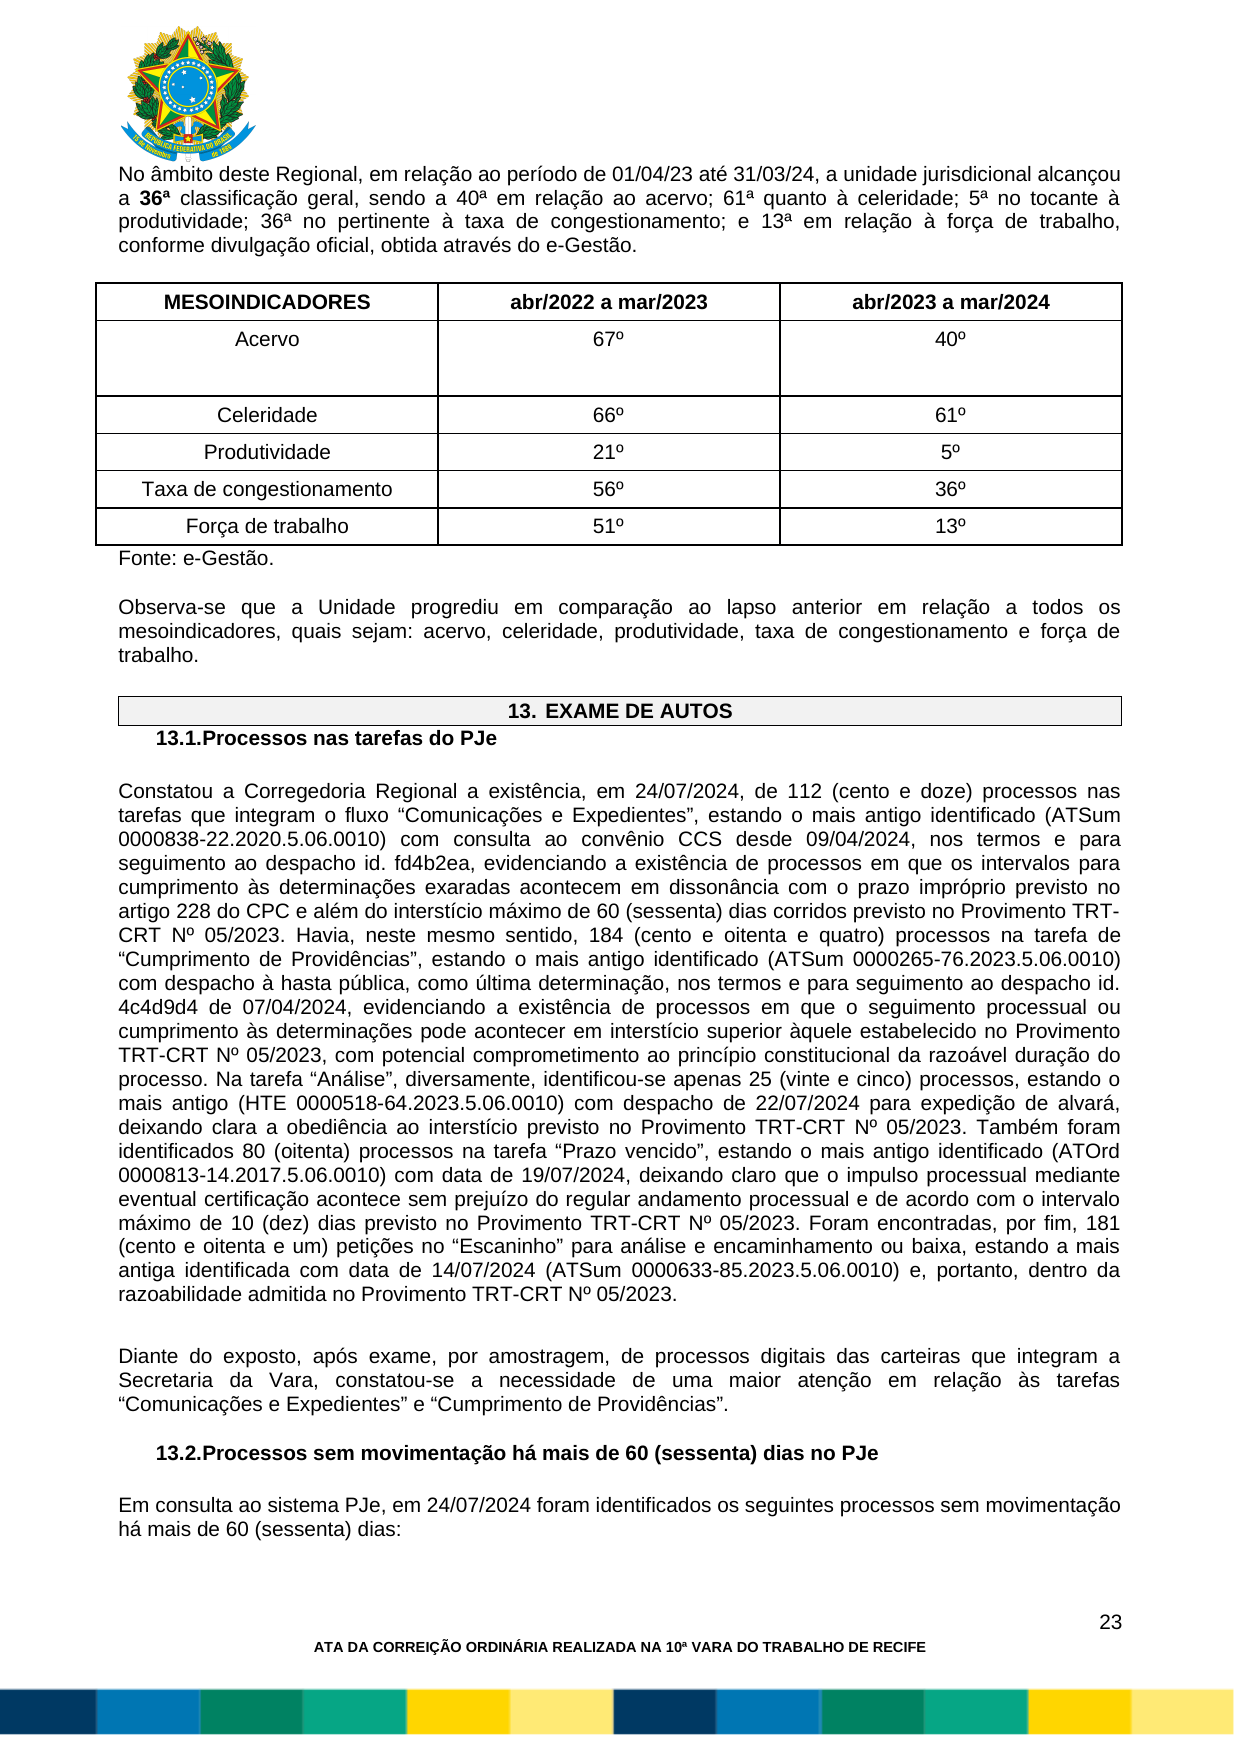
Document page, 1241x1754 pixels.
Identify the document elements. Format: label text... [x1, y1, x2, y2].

table_cell 61º [781, 397, 1121, 433]
table_header abr/2022 a mar/2023 [439, 284, 779, 319]
table_cell 21º [439, 434, 779, 470]
table_header MESOINDICADORES [97, 284, 437, 319]
table_cell 67º [439, 321, 779, 395]
text Fonte: e-Gestão. [118, 546, 1122, 570]
list Processos nas tarefas do PJe [156, 726, 1122, 750]
table_cell Taxa de congestionamento [97, 471, 437, 507]
table_cell Produtividade [97, 434, 437, 470]
table_cell 36º [781, 471, 1121, 507]
table_cell 5º [781, 434, 1121, 470]
table_cell 13º [781, 509, 1121, 544]
text Observa-se que a Unidade progrediu em comparação ao lapso anterior em relação a todos os mesoindicadores, quais sejam: acervo, celeridade, produtividade, taxa de congestionamento e força de trabalho. [118, 595, 1122, 667]
list Processos sem movimentação há mais de 60 (sessenta) dias no PJe [156, 1441, 1122, 1464]
table_cell Acervo [97, 321, 437, 395]
table_cell Força de trabalho [97, 509, 437, 544]
table_cell 40º [781, 321, 1121, 395]
table_cell Celeridade [97, 397, 437, 433]
text Diante do exposto, após exame, por amostragem, de processos digitais das carteiras que integram a Secretaria da Vara, constatou-se a necessidade de uma maior atenção em relação às tarefas “Comunicações e Expedientes” e “Cumprimento de Providências”. [118, 1344, 1122, 1416]
list EXAME DE AUTOS [119, 697, 1121, 725]
text No âmbito deste Regional, em relação ao período de 01/04/23 até 31/03/24, a unidade jurisdicional alcançou a 36ª classificação geral, sendo a 40ª em relação ao acervo; 61ª quanto à celeridade; 5ª no tocante à produtividade; 36ª no pertinente à taxa de congestionamento; e 13ª em relação à força de trabalho, conforme divulgação oficial, obtida através do e-Gestão. [118, 115, 1122, 257]
table_cell 56º [439, 471, 779, 507]
text Constatou a Corregedoria Regional a existência, em 24/07/2024, de 112 (cento e doze) processos nas tarefas que integram o fluxo “Comunicações e Expedientes”, estando o mais antigo identificado (ATSum 0000838-22.2020.5.06.0010) com consulta ao convênio CCS desde 09/04/2024, nos termos e para seguimento ao despacho id. fd4b2ea, evidenciando a existência de processos em que os intervalos para cumprimento às determinações exaradas acontecem em dissonância com o prazo impróprio previsto no artigo 228 do CPC e além do interstício máximo de 60 (sessenta) dias corridos previsto no Provimento TRT-CRT Nº 05/2023. Havia, neste mesmo sentido, 184 (cento e oitenta e quatro) processos na tarefa de “Cumprimento de Providências”, estando o mais antigo identificado (ATSum 0000265-76.2023.5.06.0010) com despacho à hasta pública, como última determinação, nos termos e para seguimento ao despacho id. 4c4d9d4 de 07/04/2024, evidenciando a existência de processos em que o seguimento processual ou cumprimento às determinações pode acontecer em interstício superior àquele estabelecido no Provimento TRT-CRT Nº 05/2023, com potencial comprometimento ao princípio constitucional da razoável duração do processo. Na tarefa “Análise”, diversamente, identificou-se apenas 25 (vinte e cinco) processos, estando o mais antigo (HTE 0000518-64.2023.5.06.0010) com despacho de 22/07/2024 para expedição de alvará, deixando clara a obediência ao interstício previsto no Provimento TRT-CRT Nº 05/2023. Também foram identificados 80 (oitenta) processos na tarefa “Prazo vencido”, estando o mais antigo identificado (ATOrd 0000813-14.2017.5.06.0010) com data de 19/07/2024, deixando claro que o impulso processual mediante eventual certificação acontece sem prejuízo do regular andamento processual e de acordo com o intervalo máximo de 10 (dez) dias previsto no Provimento TRT-CRT Nº 05/2023. Foram encontradas, por fim, 181 (cento e oitenta e um) petições no “Escaninho” para análise e encaminhamento ou baixa, estando a mais antiga identificada com data de 14/07/2024 (ATSum 0000633-85.2023.5.06.0010) e, portanto, dentro da razoabilidade admitida no Provimento TRT-CRT Nº 05/2023. [118, 779, 1122, 1306]
table_header abr/2023 a mar/2024 [781, 284, 1121, 319]
text Em consulta ao sistema PJe, em 24/07/2024 foram identificados os seguintes processos sem movimentação há mais de 60 (sessenta) dias: [118, 1493, 1122, 1541]
table_cell 51º [439, 509, 779, 544]
table_cell 66º [439, 397, 779, 433]
